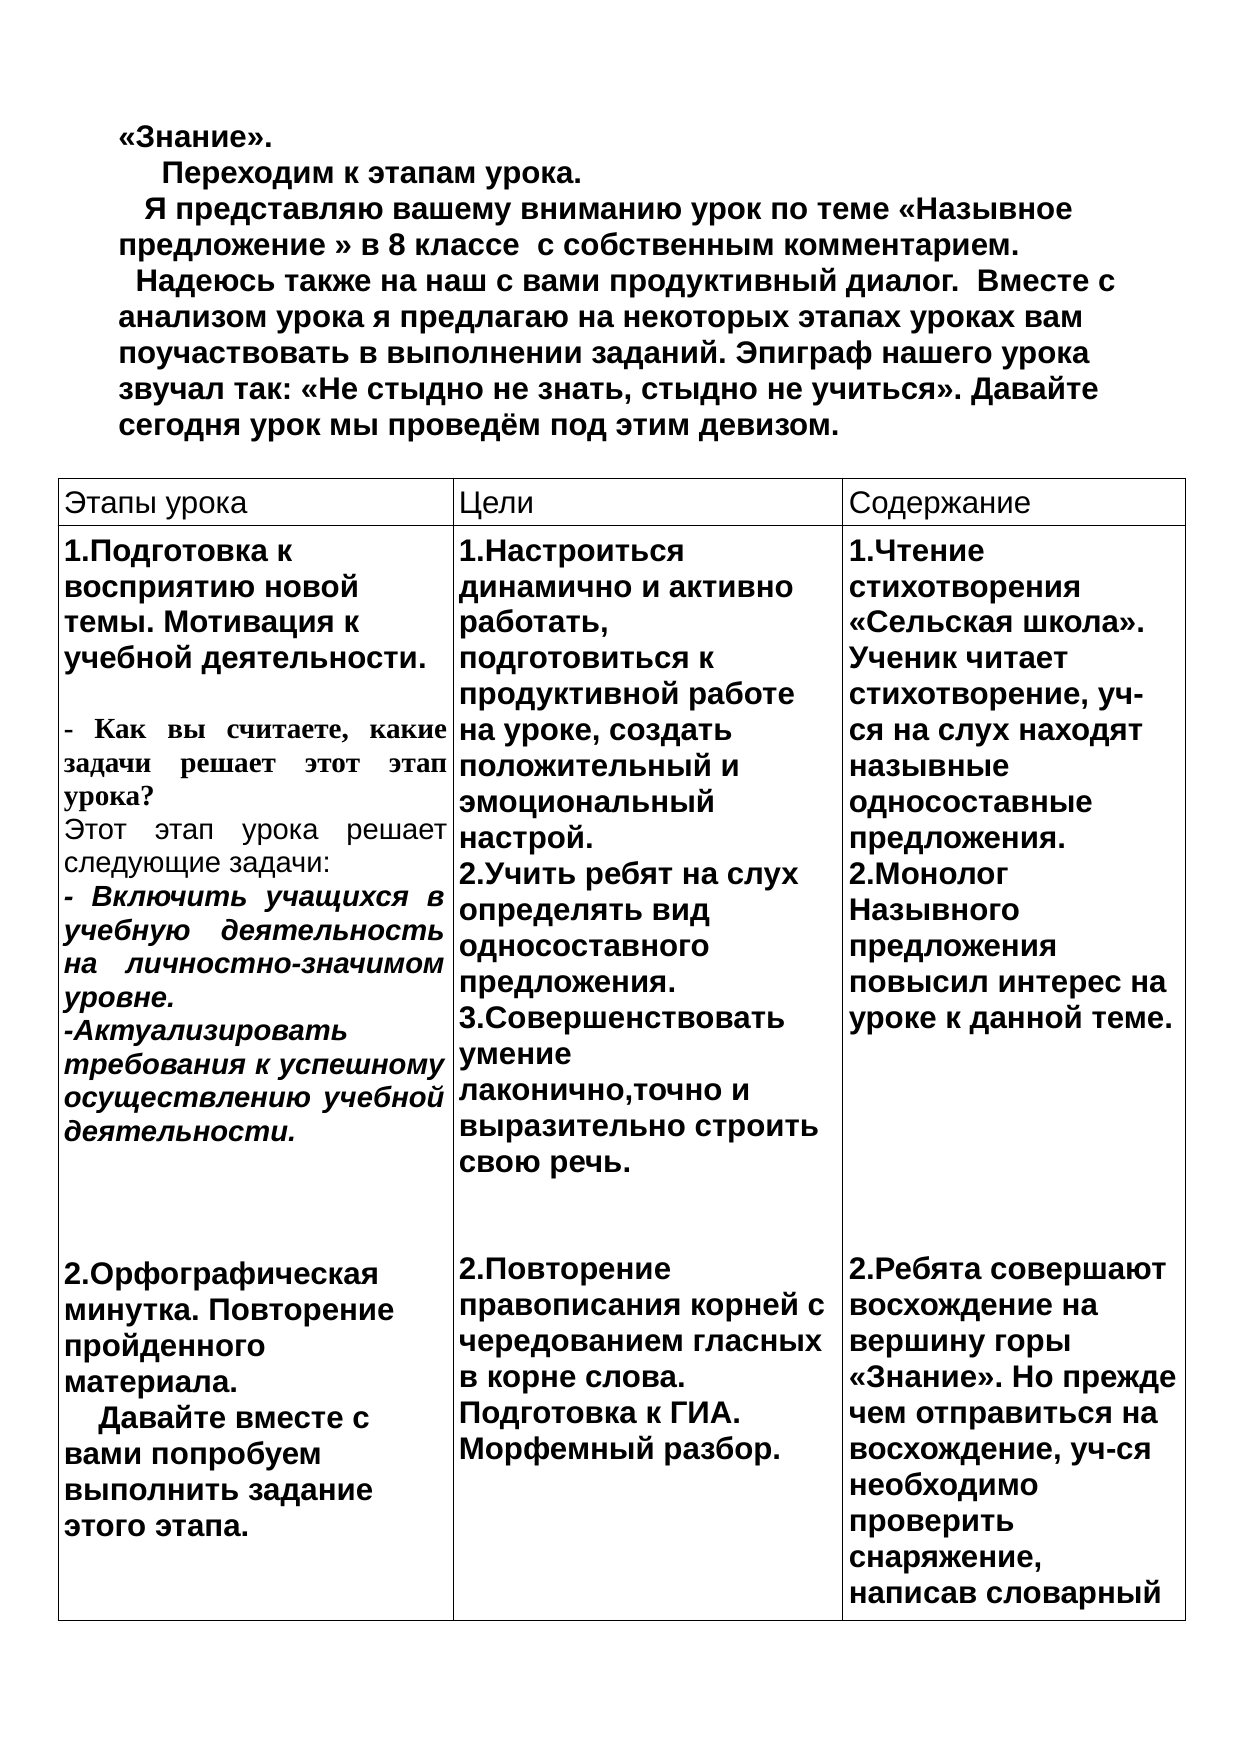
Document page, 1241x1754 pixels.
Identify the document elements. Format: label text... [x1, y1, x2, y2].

table_cell 1.Чтение стихотворения «Сельская школа». Ученик читает стихотворение, уч-ся на слух находят назывные односоставные предложения. 2.Монолог Назывного предложения повысил интерес на уроке к данной теме. 2.Ребята совершают восхождение на вершину горы «Знание». Но прежде чем отправиться на восхождение, уч-ся необходимо проверить снаряжение, написав словарный [843, 526, 1185, 1620]
text «Знание». [118, 118, 1122, 154]
table_cell 1.Настроиться динамично и активно работать, подготовиться к продуктивной работе на уроке, создать положительный и эмоциональный настрой. 2.Учить ребят на слух определять вид односоставного предложения. 3.Совершенствовать умение лаконично,точно и выразительно строить свою речь. 2.Повторение правописания корней с чередованием гласных в корне слова. Подготовка к ГИА. Морфемный разбор. [454, 526, 842, 1620]
table_header Цели [454, 479, 842, 525]
table_header Этапы урока [59, 479, 453, 525]
text Надеюсь также на наш с вами продуктивный диалог. Вместе с анализом урока я предлагаю на некоторых этапах уроках вам поучаствовать в выполнении заданий. Эпиграф нашего урока звучал так: «Не стыдно не знать, стыдно не учиться». Давайте сегодня урок мы проведём под этим девизом. [118, 262, 1122, 442]
text Я представляю вашему вниманию урок по теме «Назывное предложение » в 8 классе с собственным комментарием. [118, 190, 1122, 262]
table_cell 1.Подготовка к восприятию новой темы. Мотивация к учебной деятельности. - Как вы считаете, какие задачи решает этот этап урока? Этот этап урока решает следующие задачи: - Включить учащихся в учебную деятельность на личностно-значимом уровне. -Актуализировать требования к успешному осуществлению учебной деятельности. 2.Орфографическая минутка. Повторение пройденного материала. Давайте вместе с вами попробуем выполнить задание этого этапа. [59, 526, 453, 1620]
text Переходим к этапам урока. [118, 154, 1122, 190]
table_header Содержание [843, 479, 1185, 525]
